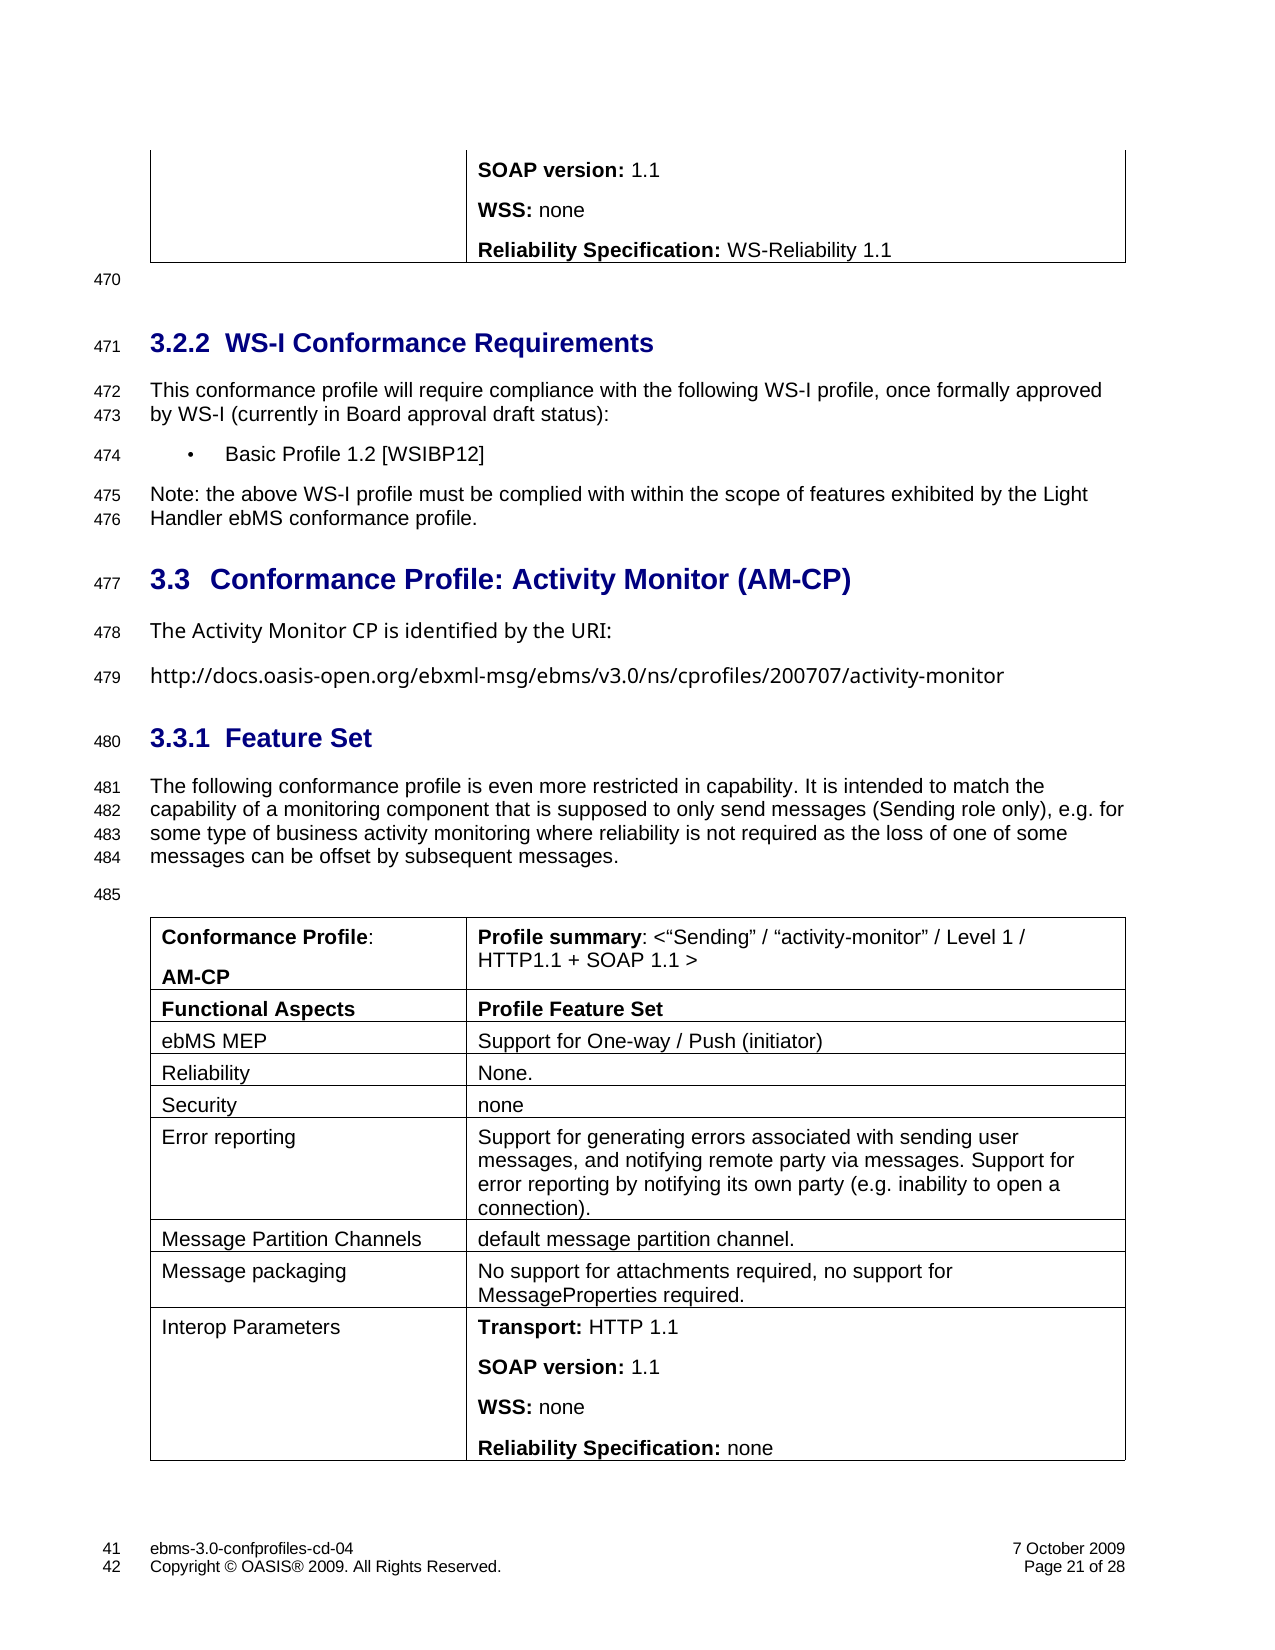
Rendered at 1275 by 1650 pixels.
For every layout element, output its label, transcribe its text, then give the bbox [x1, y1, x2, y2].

table_cell Message Partition Channels [151, 1220, 466, 1251]
list Basic Profile 1.2 [WSIBP12] [187, 442, 1125, 466]
table_cell Transport: HTTP 1.1 SOAP version: 1.1 WSS: none Reliability Specification: none [467, 1308, 1125, 1460]
table_header Profile summary: <“Sending” / “activity-monitor” / Level 1 / HTTP1.1 + SOAP 1.1 > [467, 918, 1125, 989]
table_cell Profile Feature Set [467, 990, 1125, 1021]
table_cell default message partition channel. [467, 1220, 1125, 1251]
table_cell Functional Aspects [151, 990, 466, 1021]
subtitle Conformance Profile: Activity Monitor (AM-CP) [150, 563, 1125, 595]
text Note: the above WS-I profile must be complied with within the scope of features exhibited by the Light Handler ebMS conformance profile. [150, 482, 1125, 529]
table_cell Reliability [151, 1054, 466, 1085]
table_cell [151, 150, 466, 262]
text The following conformance profile is even more restricted in capability. It is intended to match the capability of a monitoring component that is supposed to only send messages (Sending role only), e.g. for some type of business activity monitoring where reliability is not required as the loss of one of some messages can be offset by subsequent messages. [150, 774, 1125, 868]
table_cell Support for generating errors associated with sending user messages, and notifying remote party via messages. Support for error reporting by notifying its own party (e.g. inability to open a connection). [467, 1118, 1125, 1219]
text The Activity Monitor CP is identified by the URI: [150, 616, 1125, 645]
table_cell None. [467, 1054, 1125, 1085]
subtitle Feature Set [150, 723, 1125, 753]
table_cell SOAP version: 1.1 WSS: none Reliability Specification: WS-Reliability 1.1 [467, 150, 1125, 262]
table_header Conformance Profile: AM-CP [151, 918, 466, 989]
table_cell Message packaging [151, 1252, 466, 1307]
table_cell Error reporting [151, 1118, 466, 1219]
text http://docs.oasis-open.org/ebxml-msg/ebms/v3.0/ns/cprofiles/200707/activity-monitor [150, 661, 1125, 690]
table_cell Interop Parameters [151, 1308, 466, 1460]
subtitle WS-I Conformance Requirements [150, 328, 1125, 358]
table_cell none [467, 1086, 1125, 1117]
text This conformance profile will require compliance with the following WS-I profile, once formally approved by WS-I (currently in Board approval draft status): [150, 378, 1125, 426]
table_cell Security [151, 1086, 466, 1117]
table_cell No support for attachments required, no support for MessageProperties required. [467, 1252, 1125, 1307]
table_cell Support for One-way / Push (initiator) [467, 1022, 1125, 1053]
table_cell ebMS MEP [151, 1022, 466, 1053]
